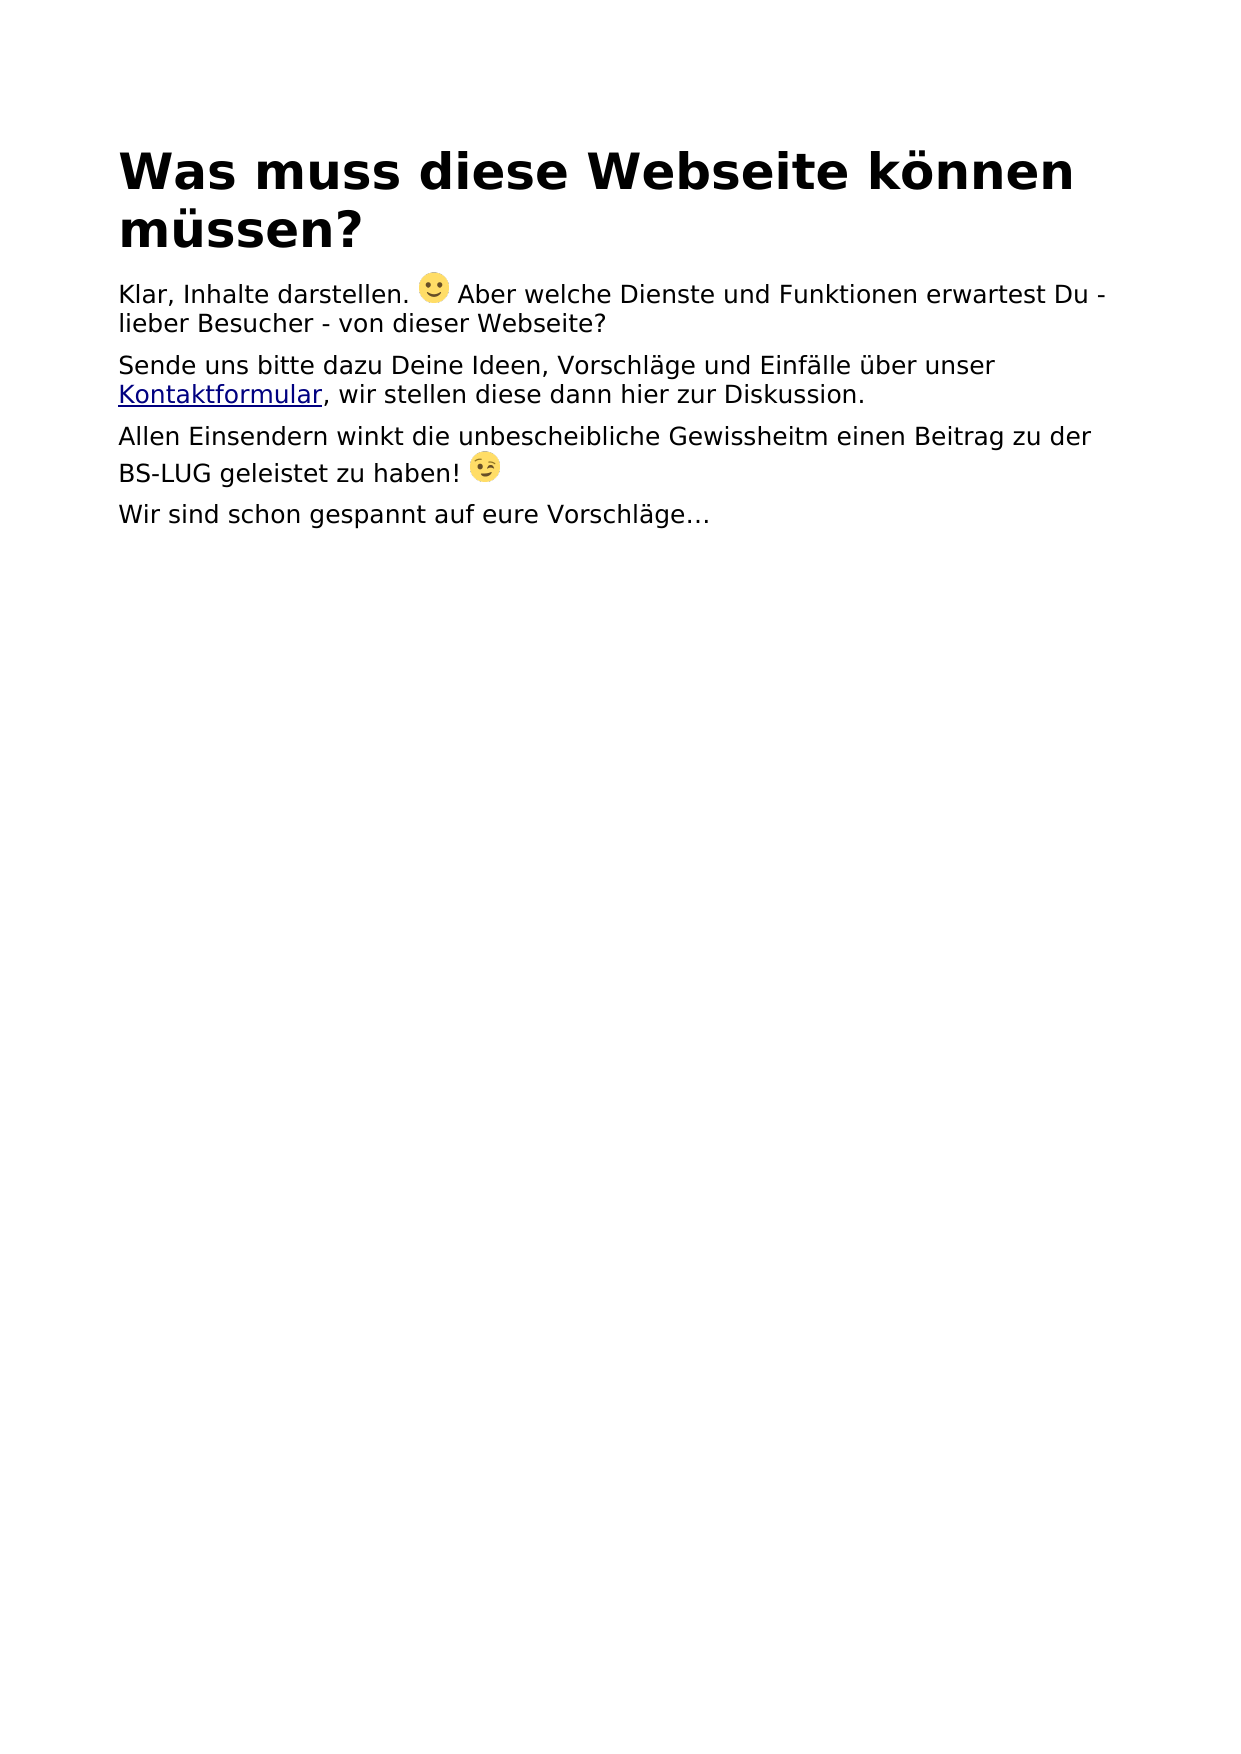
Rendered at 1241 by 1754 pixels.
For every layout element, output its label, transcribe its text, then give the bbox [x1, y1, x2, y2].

picture [469, 451, 501, 483]
text Allen Einsendern winkt die unbescheibliche Gewissheitm einen Beitrag zu der BS-LUG geleistet zu haben! [118, 422, 1122, 488]
picture [418, 272, 450, 304]
text Sende uns bitte dazu Deine Ideen, Vorschläge und Einfälle über unser Kontaktformular, wir stellen diese dann hier zur Diskussion. [118, 351, 1122, 409]
text Klar, Inhalte darstellen. Aber welche Dienste und Funktionen erwartest Du - lieber Besucher - von dieser Webseite? [118, 272, 1122, 338]
text Wir sind schon gespannt auf eure Vorschläge… [118, 501, 1122, 530]
subtitle Was muss diese Webseite können müssen? [118, 143, 1122, 259]
